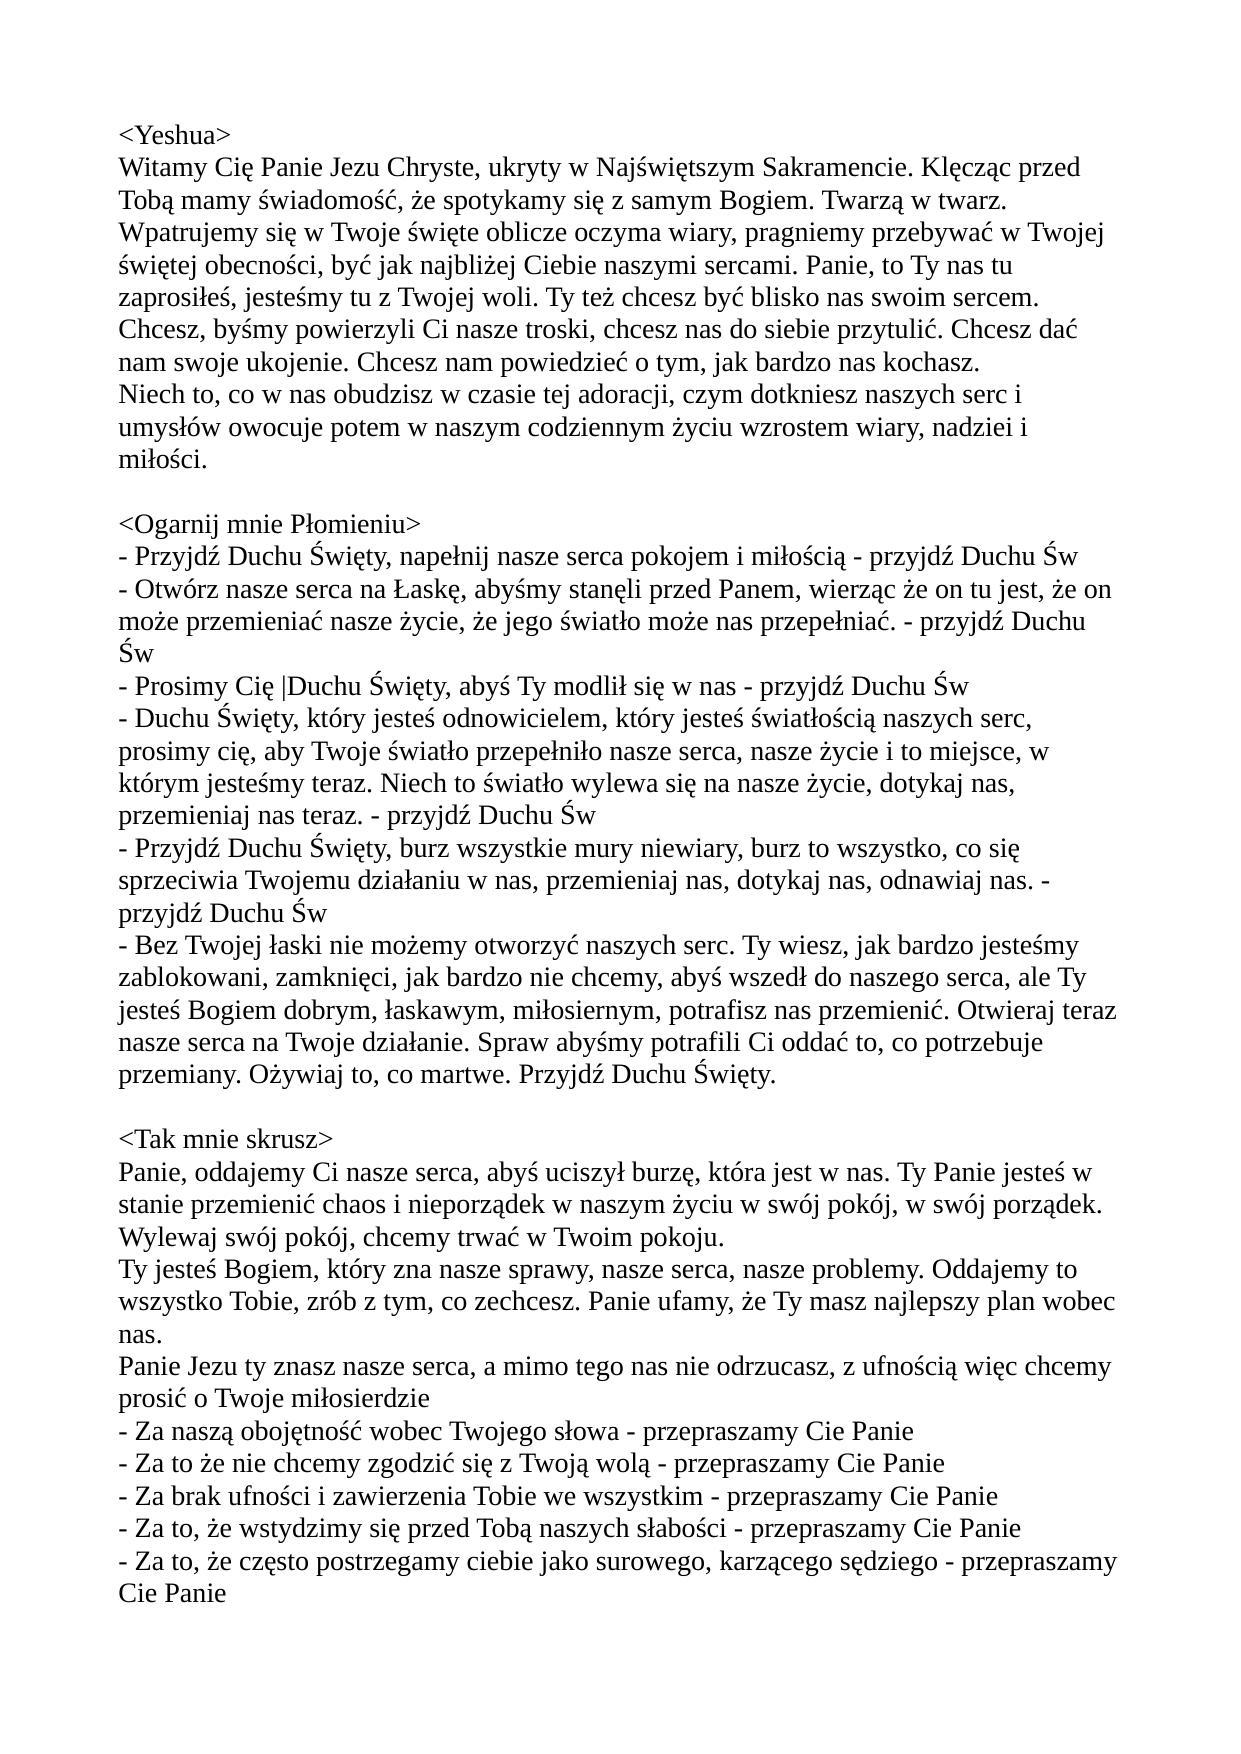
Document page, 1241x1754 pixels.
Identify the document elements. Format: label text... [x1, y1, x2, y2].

text - Za brak ufności i zawierzenia Tobie we wszystkim - przepraszamy Cie Panie [118, 1479, 1122, 1511]
text - Otwórz nasze serca na Łaskę, abyśmy stanęli przed Panem, wierząc że on tu jest, że on może przemieniać nasze życie, że jego światło może nas przepełniać. - przyjdź Duchu Św [118, 572, 1122, 669]
text <Yeshua> [118, 118, 1122, 151]
text - Za naszą obojętność wobec Twojego słowa - przepraszamy Cie Panie [118, 1414, 1122, 1446]
text - Przyjdź Duchu Święty, napełnij nasze serca pokojem i miłością - przyjdź Duchu Św [118, 539, 1122, 572]
text Panie, oddajemy Ci nasze serca, abyś uciszył burzę, która jest w nas. Ty Panie jesteś w stanie przemienić chaos i nieporządek w naszym życiu w swój pokój, w swój porządek. Wylewaj swój pokój, chcemy trwać w Twoim pokoju. [118, 1155, 1122, 1252]
text <Tak mnie skrusz> [118, 1122, 1122, 1155]
text - Za to że nie chcemy zgodzić się z Twoją wolą - przepraszamy Cie Panie [118, 1446, 1122, 1479]
text - Za to, że wstydzimy się przed Tobą naszych słabości - przepraszamy Cie Panie [118, 1511, 1122, 1543]
text Panie Jezu ty znasz nasze serca, a mimo tego nas nie odrzucasz, z ufnością więc chcemy prosić o Twoje miłosierdzie [118, 1349, 1122, 1414]
text - Za to, że często postrzegamy ciebie jako surowego, karzącego sędziego - przepraszamy Cie Panie [118, 1543, 1122, 1608]
text - Bez Twojej łaski nie możemy otworzyć naszych serc. Ty wiesz, jak bardzo jesteśmy zablokowani, zamknięci, jak bardzo nie chcemy, abyś wszedł do naszego serca, ale Ty jesteś Bogiem dobrym, łaskawym, miłosiernym, potrafisz nas przemienić. Otwieraj teraz nasze serca na Twoje działanie. Spraw abyśmy potrafili Ci oddać to, co potrzebuje przemiany. Ożywiaj to, co martwe. Przyjdź Duchu Święty. [118, 928, 1122, 1090]
text - Duchu Święty, który jesteś odnowicielem, który jesteś światłością naszych serc, prosimy cię, aby Twoje światło przepełniło nasze serca, nasze życie i to miejsce, w którym jesteśmy teraz. Niech to światło wylewa się na nasze życie, dotykaj nas, przemieniaj nas teraz. - przyjdź Duchu Św [118, 701, 1122, 831]
text Witamy Cię Panie Jezu Chryste, ukryty w Najświętszym Sakramencie. Klęcząc przed Tobą mamy świadomość, że spotykamy się z samym Bogiem. Twarzą w twarz. Wpatrujemy się w Twoje święte oblicze oczyma wiary, pragniemy przebywać w Twojej świętej obecności, być jak najbliżej Ciebie naszymi sercami. Panie, to Ty nas tu zaprosiłeś, jesteśmy tu z Twojej woli. Ty też chcesz być blisko nas swoim sercem. Chcesz, byśmy powierzyli Ci nasze troski, chcesz nas do siebie przytulić. Chcesz dać nam swoje ukojenie. Chcesz nam powiedzieć o tym, jak bardzo nas kochasz. [118, 151, 1122, 377]
text Niech to, co w nas obudzisz w czasie tej adoracji, czym dotkniesz naszych serc i umysłów owocuje potem w naszym codziennym życiu wzrostem wiary, nadziei i miłości. [118, 377, 1122, 474]
text - Przyjdź Duchu Święty, burz wszystkie mury niewiary, burz to wszystko, co się sprzeciwia Twojemu działaniu w nas, przemieniaj nas, dotykaj nas, odnawiaj nas. - przyjdź Duchu Św [118, 831, 1122, 928]
text Ty jesteś Bogiem, który zna nasze sprawy, nasze serca, nasze problemy. Oddajemy to wszystko Tobie, zrób z tym, co zechcesz. Panie ufamy, że Ty masz najlepszy plan wobec nas. [118, 1252, 1122, 1349]
text <Ogarnij mnie Płomieniu> [118, 507, 1122, 539]
text - Prosimy Cię |Duchu Święty, abyś Ty modlił się w nas - przyjdź Duchu Św [118, 669, 1122, 701]
